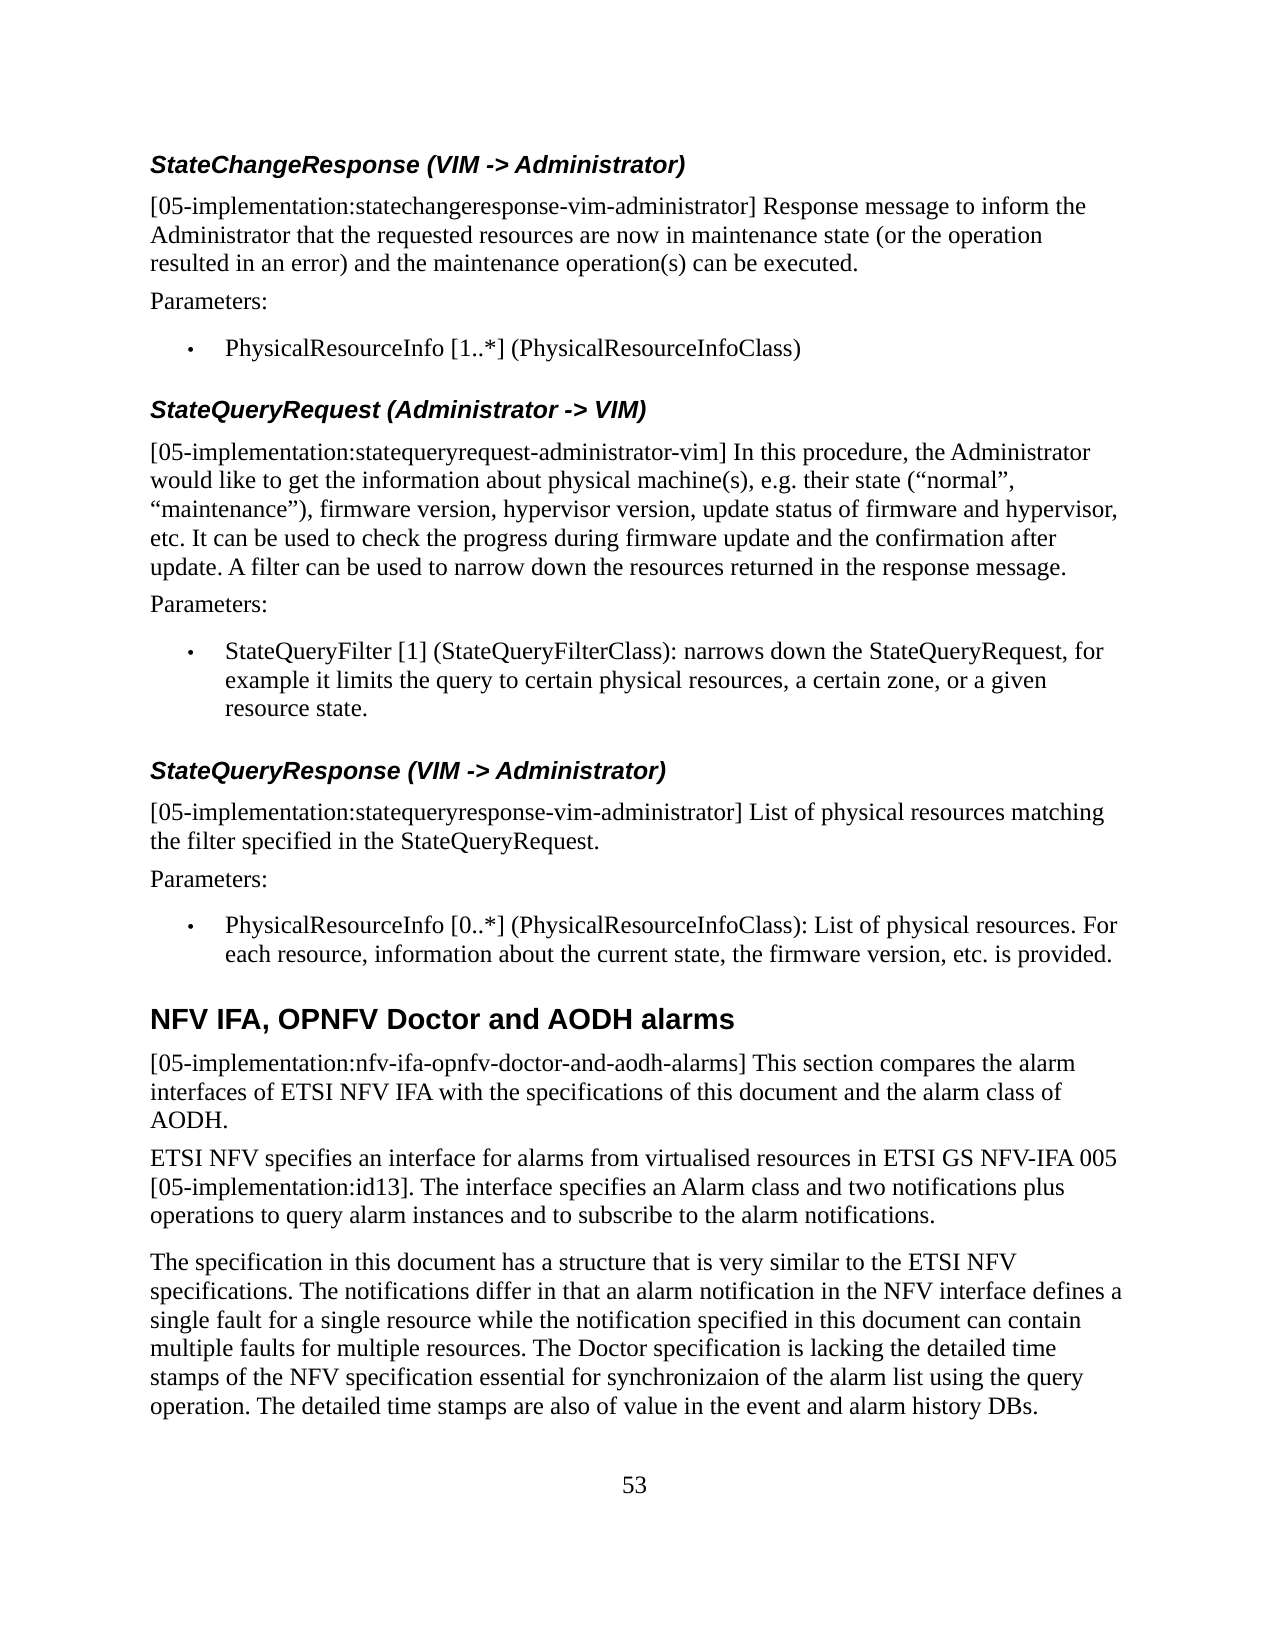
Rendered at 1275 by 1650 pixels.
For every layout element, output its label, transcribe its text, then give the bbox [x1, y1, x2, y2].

text [05-implementation:statequeryresponse-vim-administrator] List of physical resources matching the filter specified in the StateQueryRequest. [150, 797, 1125, 855]
text Parameters: [150, 589, 1125, 618]
subtitle StateChangeResponse (VIM -> Administrator) [150, 150, 1125, 178]
subtitle StateQueryResponse (VIM -> Administrator) [150, 756, 1125, 785]
text [05-implementation:nfv-ifa-opnfv-doctor-and-aodh-alarms] This section compares the alarm interfaces of ETSI NFV IFA with the specifications of this document and the alarm class of AODH. [150, 1048, 1125, 1134]
subtitle StateQueryRequest (Administrator -> VIM) [150, 396, 1125, 424]
subtitle NFV IFA, OPNFV Doctor and AODH alarms [150, 1002, 1125, 1035]
text [05-implementation:statechangeresponse-vim-administrator] Response message to inform the Administrator that the requested resources are now in maintenance state (or the operation resulted in an error) and the maintenance operation(s) can be executed. [150, 191, 1125, 277]
list PhysicalResourceInfo [0..*] (PhysicalResourceInfoClass): List of physical resources. For each resource, information about the current state, the firmware version, etc. is provided. [187, 910, 1125, 968]
text ETSI NFV specifies an interface for alarms from virtualised resources in ETSI GS NFV-IFA 005 [05-implementation:id13]. The interface specifies an Alarm class and two notifications plus operations to query alarm instances and to subscribe to the alarm notifications. [150, 1143, 1125, 1229]
list StateQueryFilter [1] (StateQueryFilterClass): narrows down the StateQueryRequest, for example it limits the query to certain physical resources, a certain zone, or a given resource state. [187, 636, 1125, 722]
list PhysicalResourceInfo [1..*] (PhysicalResourceInfoClass) [187, 333, 1125, 362]
text Parameters: [150, 864, 1125, 892]
text [05-implementation:statequeryrequest-administrator-vim] In this procedure, the Administrator would like to get the information about physical machine(s), e.g. their state (“normal”, “maintenance”), firmware version, hypervisor version, update status of firmware and hypervisor, etc. It can be used to check the progress during firmware update and the confirmation after update. A filter can be used to narrow down the resources returned in the response message. [150, 437, 1125, 580]
text The specification in this document has a structure that is very similar to the ETSI NFV specifications. The notifications differ in that an alarm notification in the NFV interface defines a single fault for a single resource while the notification specified in this document can contain multiple faults for multiple resources. The Doctor specification is lacking the detailed time stamps of the NFV specification essential for synchronizaion of the alarm list using the query operation. The detailed time stamps are also of value in the event and alarm history DBs. [150, 1247, 1125, 1420]
text Parameters: [150, 286, 1125, 315]
